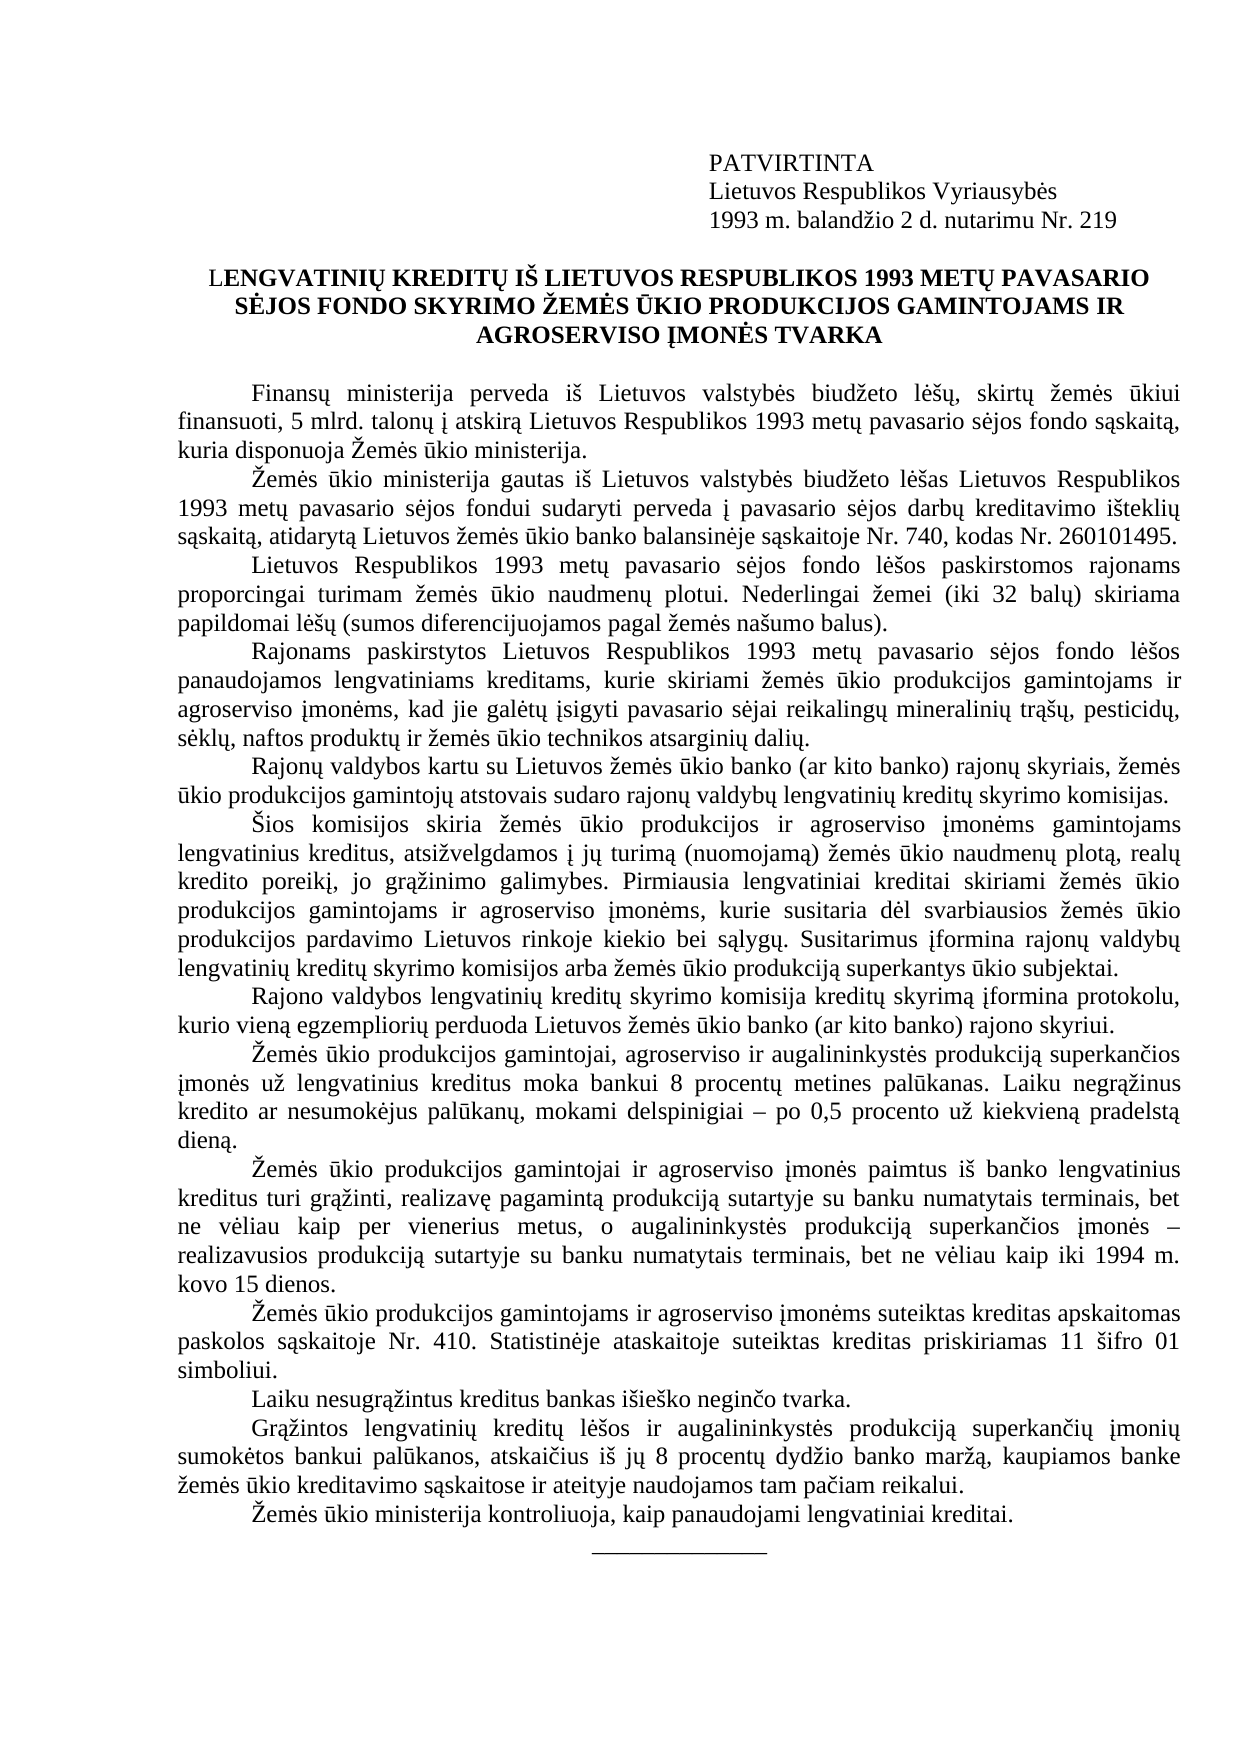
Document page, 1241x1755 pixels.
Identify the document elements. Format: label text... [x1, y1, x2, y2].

text PATVIRTINTA [177, 148, 1181, 176]
text Žemės ūkio ministerija gautas iš Lietuvos valstybės biudžeto lėšas Lietuvos Respublikos 1993 metų pavasario sėjos fondui sudaryti perveda į pavasario sėjos darbų kreditavimo išteklių sąskaitą, atidarytą Lietuvos žemės ūkio banko balansinėje sąskaitoje Nr. 740, kodas Nr. 260101495. [177, 464, 1181, 550]
text ______________ [177, 1528, 1181, 1556]
text Rajonų valdybos kartu su Lietuvos žemės ūkio banko (ar kito banko) rajonų skyriais, žemės ūkio produkcijos gamintojų atstovais sudaro rajonų valdybų lengvatinių kreditų skyrimo komisijas. [177, 751, 1181, 809]
text Žemės ūkio produkcijos gamintojai ir agroserviso įmonės paimtus iš banko lengvatinius kreditus turi grąžinti, realizavę pagamintą produkciją sutartyje su banku numatytais terminais, bet ne vėliau kaip per vienerius metus, o augalininkystės produkciją superkančios įmonės – realizavusios produkciją sutartyje su banku numatytais terminais, bet ne vėliau kaip iki 1994 m. kovo 15 dienos. [177, 1154, 1181, 1298]
text Rajonams paskirstytos Lietuvos Respublikos 1993 metų pavasario sėjos fondo lėšos panaudojamos lengvatiniams kreditams, kurie skiriami žemės ūkio produkcijos gamintojams ir agroserviso įmonėms, kad jie galėtų įsigyti pavasario sėjai reikalingų mineralinių trąšų, pesticidų, sėklų, naftos produktų ir žemės ūkio technikos atsarginių dalių. [177, 636, 1181, 751]
text Žemės ūkio produkcijos gamintojai, agroserviso ir augalininkystės produkciją superkančios įmonės už lengvatinius kreditus moka bankui 8 procentų metines palūkanas. Laiku negrąžinus kredito ar nesumokėjus palūkanų, mokami delspinigiai – po 0,5 procento už kiekvieną pradelstą dieną. [177, 1039, 1181, 1154]
text Grąžintos lengvatinių kreditų lėšos ir augalininkystės produkciją superkančių įmonių sumokėtos bankui palūkanos, atskaičius iš jų 8 procentų dydžio banko maržą, kaupiamos banke žemės ūkio kreditavimo sąskaitose ir ateityje naudojamos tam pačiam reikalui. [177, 1413, 1181, 1499]
text Lietuvos Respublikos 1993 metų pavasario sėjos fondo lėšos paskirstomos rajonams proporcingai turimam žemės ūkio naudmenų plotui. Nederlingai žemei (iki 32 balų) skiriama papildomai lėšų (sumos diferencijuojamos pagal žemės našumo balus). [177, 550, 1181, 636]
text 1993 m. balandžio 2 d. nutarimu Nr. 219 [177, 205, 1181, 234]
text Finansų ministerija perveda iš Lietuvos valstybės biudžeto lėšų, skirtų žemės ūkiui finansuoti, 5 mlrd. talonų į atskirą Lietuvos Respublikos 1993 metų pavasario sėjos fondo sąskaitą, kuria disponuoja Žemės ūkio ministerija. [177, 378, 1181, 464]
text Lietuvos Respublikos Vyriausybės [177, 176, 1181, 205]
text Šios komisijos skiria žemės ūkio produkcijos ir agroserviso įmonėms gamintojams lengvatinius kreditus, atsižvelgdamos į jų turimą (nuomojamą) žemės ūkio naudmenų plotą, realų kredito poreikį, jo grąžinimo galimybes. Pirmiausia lengvatiniai kreditai skiriami žemės ūkio produkcijos gamintojams ir agroserviso įmonėms, kurie susitaria dėl svarbiausios žemės ūkio produkcijos pardavimo Lietuvos rinkoje kiekio bei sąlygų. Susitarimus įformina rajonų valdybų lengvatinių kreditų skyrimo komisijos arba žemės ūkio produkciją superkantys ūkio subjektai. [177, 809, 1181, 981]
text Žemės ūkio produkcijos gamintojams ir agroserviso įmonėms suteiktas kreditas apskaitomas paskolos sąskaitoje Nr. 410. Statistinėje ataskaitoje suteiktas kreditas priskiriamas 11 šifro 01 simboliui. [177, 1298, 1181, 1384]
text Žemės ūkio ministerija kontroliuoja, kaip panaudojami lengvatiniai kreditai. [177, 1499, 1181, 1528]
text Rajono valdybos lengvatinių kreditų skyrimo komisija kreditų skyrimą įformina protokolu, kurio vieną egzempliorių perduoda Lietuvos žemės ūkio banko (ar kito banko) rajono skyriui. [177, 981, 1181, 1039]
text Laiku nesugrąžintus kreditus bankas išieško neginčo tvarka. [177, 1384, 1181, 1413]
text LENGVATINIŲ KREDITŲ IŠ LIETUVOS RESPUBLIKOS 1993 METŲ PAVASARIO SĖJOS FONDO SKYRIMO ŽEMĖS ŪKIO PRODUKCIJOS GAMINTOJAMS IR AGROSERVISO ĮMONĖS TVARKA [177, 263, 1181, 349]
